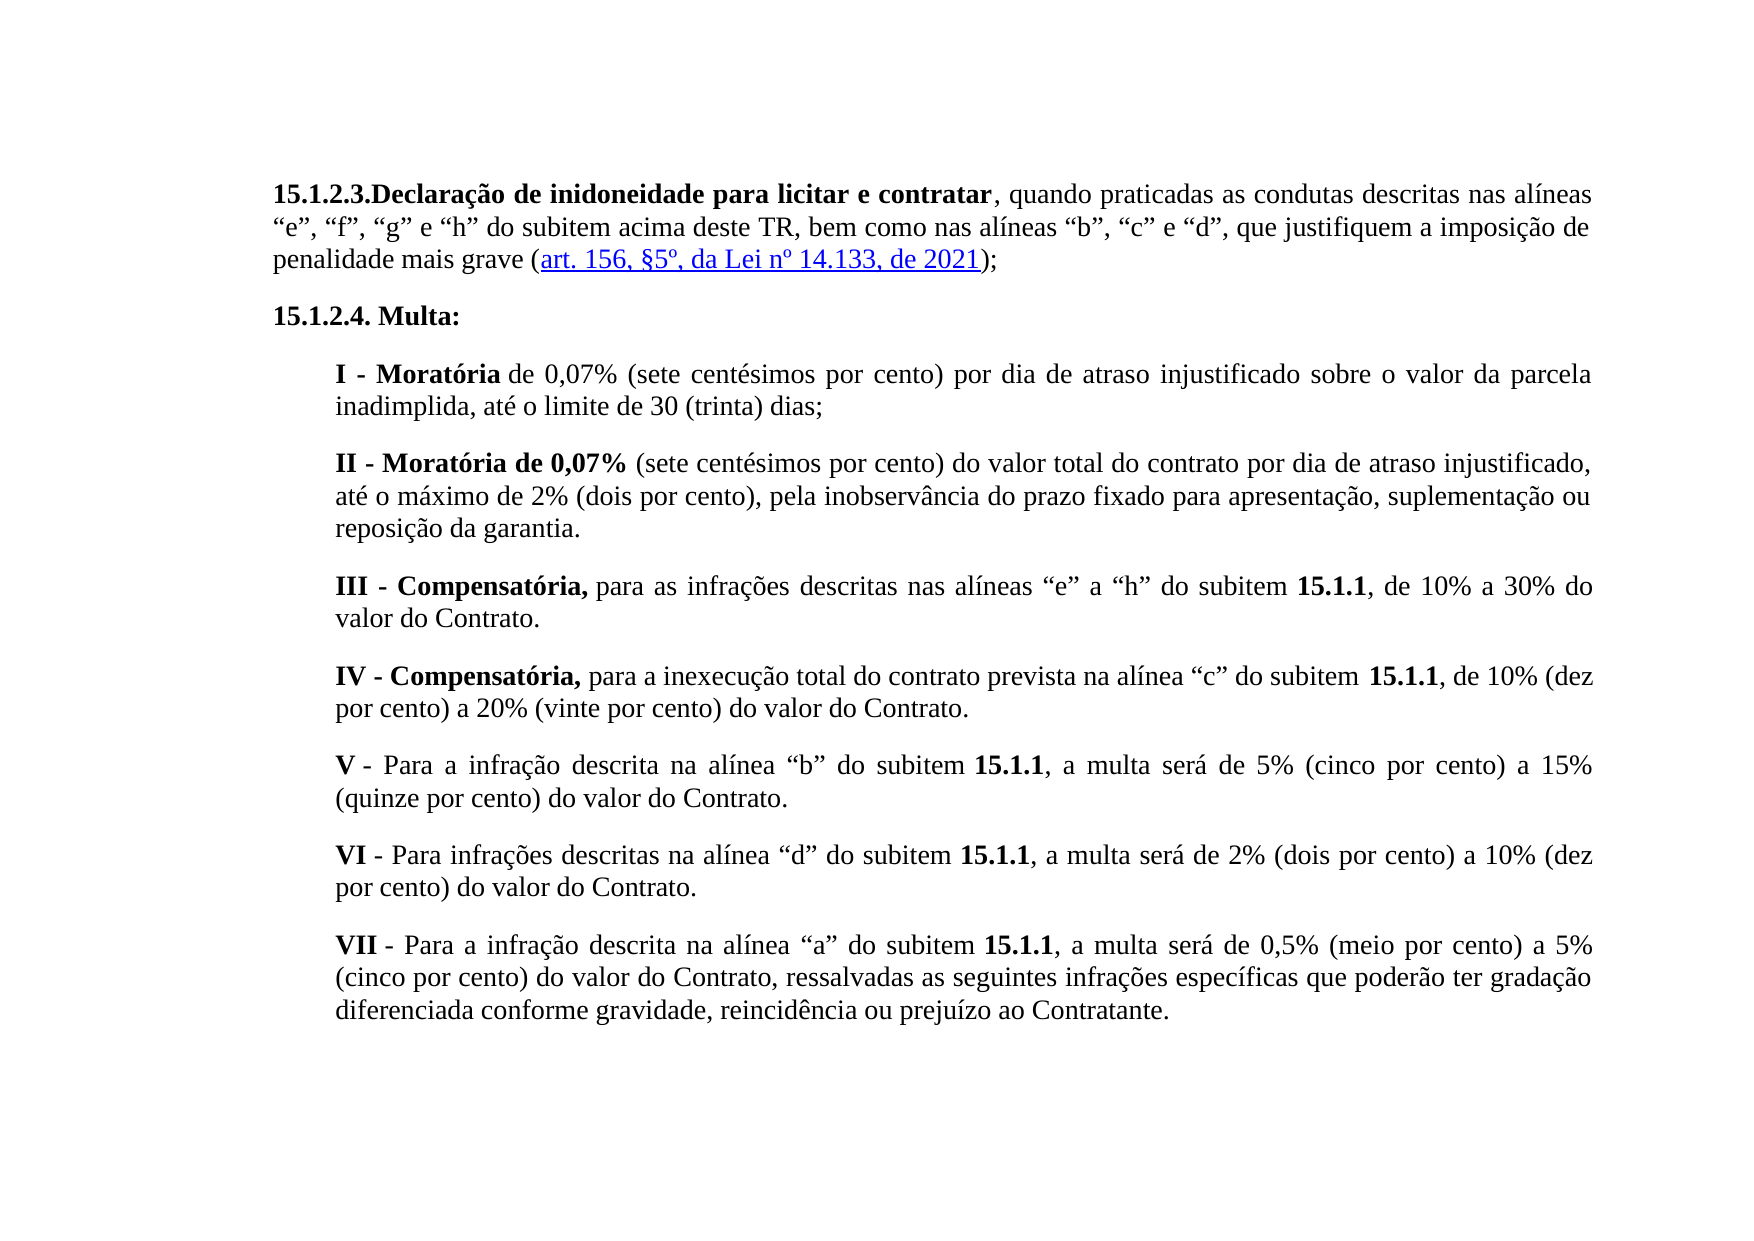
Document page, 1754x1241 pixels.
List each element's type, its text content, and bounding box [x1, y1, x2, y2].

text VI - Para infrações descritas na alínea “d” do subitem 15.1.1, a multa será de 2% (dois por cento) a 10% (dez por cento) do valor do Contrato. [335, 838, 1594, 903]
text I - Moratória de 0,07% (sete centésimos por cento) por dia de atraso injustificado sobre o valor da parcela inadimplida, até o limite de 30 (trinta) dias; [335, 357, 1594, 422]
text 15.1.2.4. Multa: [273, 299, 1594, 332]
text 15.1.2.3.Declaração de inidoneidade para licitar e contratar, quando praticadas as condutas descritas nas alíneas “e”, “f”, “g” e “h” do subitem acima deste TR, bem como nas alíneas “b”, “c” e “d”, que justifiquem a imposição de penalidade mais grave (art. 156, §5º, da Lei nº 14.133, de 2021); [273, 177, 1594, 274]
text V - Para a infração descrita na alínea “b” do subitem 15.1.1, a multa será de 5% (cinco por cento) a 15% (quinze por cento) do valor do Contrato. [335, 748, 1594, 813]
text II - Moratória de 0,07% (sete centésimos por cento) do valor total do contrato por dia de atraso injustificado, até o máximo de 2% (dois por cento), pela inobservância do prazo fixado para apresentação, suplementação ou reposição da garantia. [335, 447, 1594, 544]
text III - Compensatória, para as infrações descritas nas alíneas “e” a “h” do subitem 15.1.1, de 10% a 30% do valor do Contrato. [335, 569, 1594, 633]
text IV - Compensatória, para a inexecução total do contrato prevista na alínea “c” do subitem 15.1.1, de 10% (dez por cento) a 20% (vinte por cento) do valor do Contrato. [335, 658, 1594, 723]
text VII - Para a infração descrita na alínea “a” do subitem 15.1.1, a multa será de 0,5% (meio por cento) a 5% (cinco por cento) do valor do Contrato, ressalvadas as seguintes infrações específicas que poderão ter gradação diferenciada conforme gravidade, reincidência ou prejuízo ao Contratante. [335, 928, 1594, 1025]
